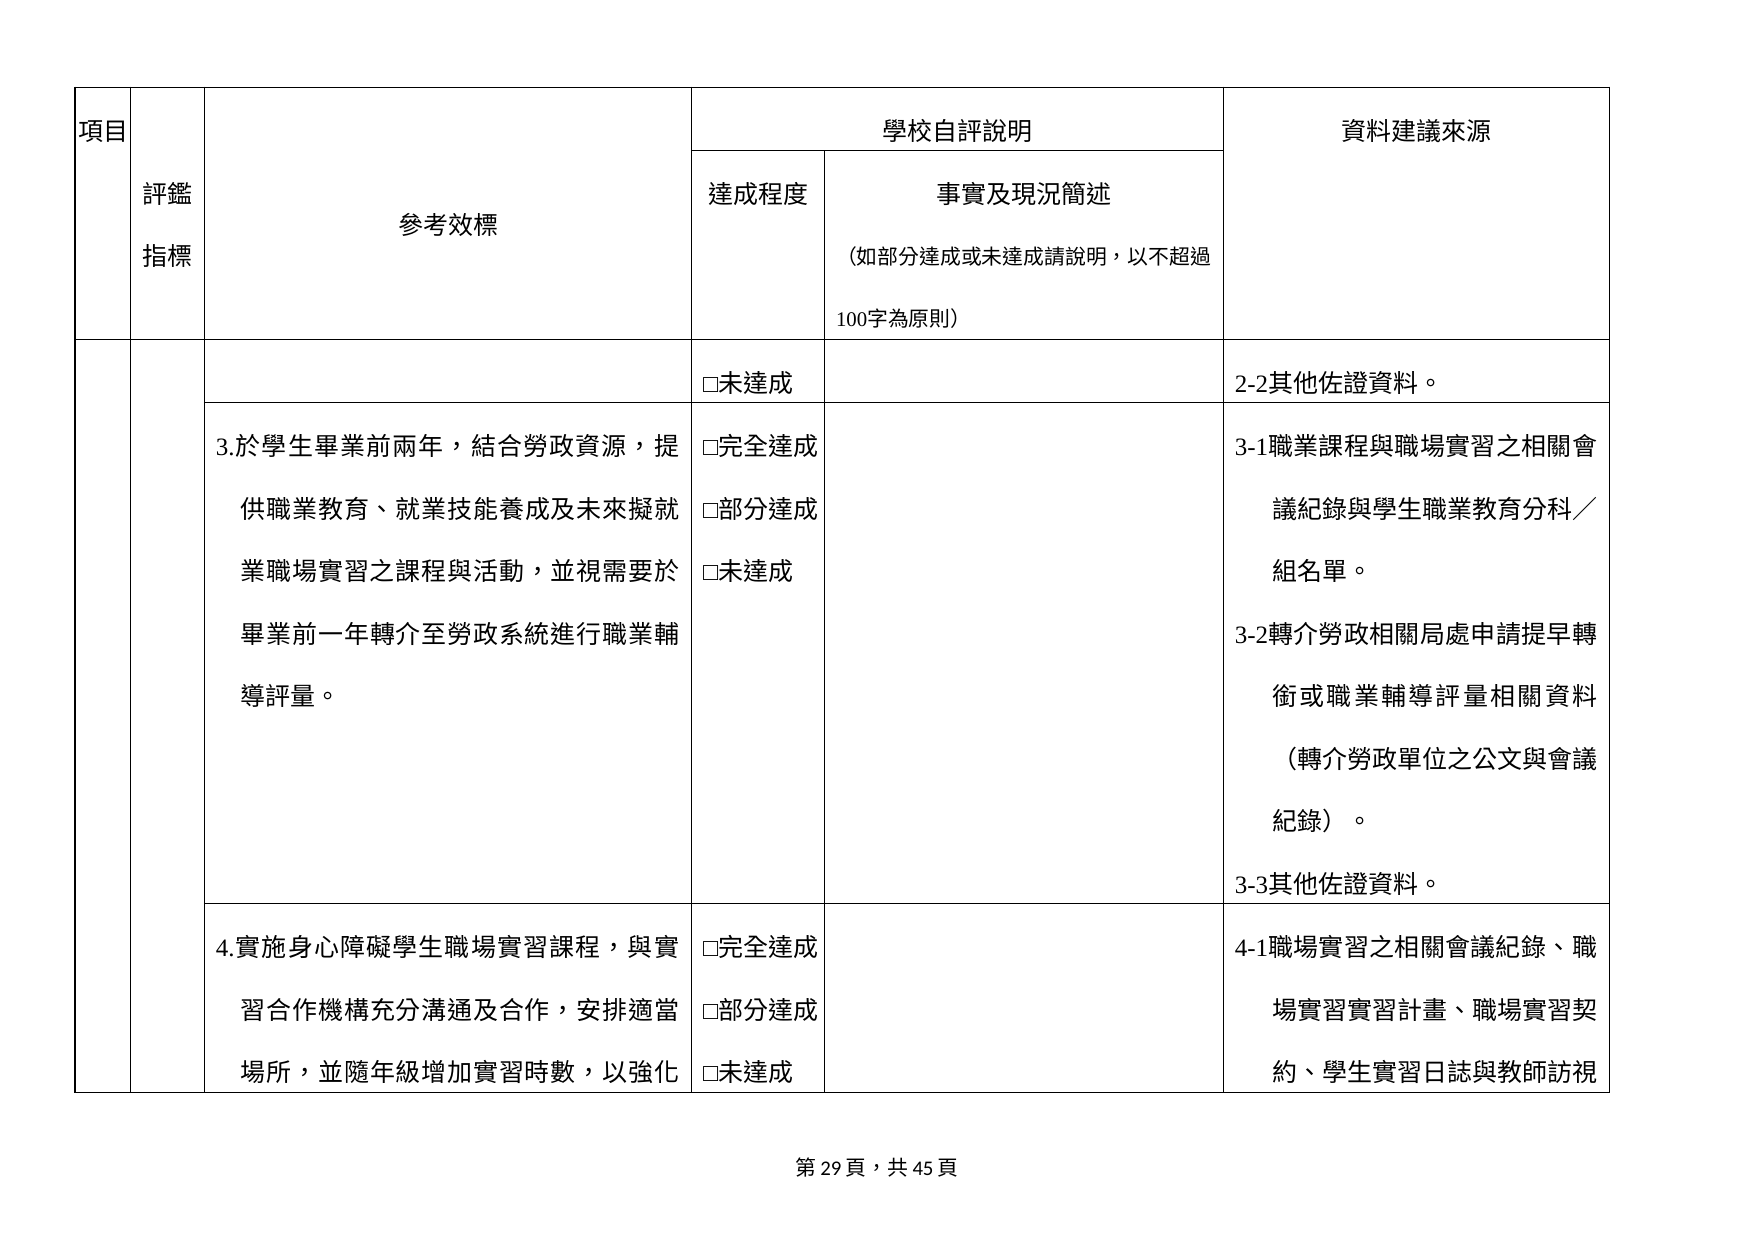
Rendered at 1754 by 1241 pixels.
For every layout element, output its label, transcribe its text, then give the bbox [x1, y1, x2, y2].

table_cell □完全達成 □部分達成 □未達成 [692, 403, 824, 903]
table_cell 達成程度 [692, 151, 824, 339]
table_header 評鑑指標 [131, 88, 204, 339]
table_cell □完全達成 □部分達成 □未達成 [692, 904, 824, 1092]
table_cell 事實及現況簡述 （如部分達成或未達成請說明，以不超過100字為原則） [825, 151, 1223, 339]
table_cell [205, 340, 691, 402]
table_cell [825, 340, 1223, 402]
table_cell [76, 340, 130, 1092]
table_header 項目 [76, 88, 130, 339]
table_cell [131, 340, 204, 1092]
table_cell 4-1職場實習之相關會議紀錄、職場實習實習計畫、職場實習契約、學生實習日誌與教師訪視 [1224, 904, 1609, 1092]
table_cell □未達成 [692, 340, 824, 402]
table_cell [825, 904, 1223, 1092]
table_cell 4.實施身心障礙學生職場實習課程，與實習合作機構充分溝通及合作，安排適當場所，並隨年級增加實習時數，以強化 [205, 904, 691, 1092]
table_header 參考效標 [205, 88, 691, 339]
table_cell [825, 403, 1223, 903]
table_header 資料建議來源 [1224, 88, 1609, 339]
table_header 學校自評說明 [692, 88, 1223, 150]
table_cell 3.於學生畢業前兩年，結合勞政資源，提供職業教育、就業技能養成及未來擬就業職場實習之課程與活動，並視需要於畢業前一年轉介至勞政系統進行職業輔導評量。 [205, 403, 691, 903]
table_cell 2-2其他佐證資料。 [1224, 340, 1609, 402]
table_cell 3-1職業課程與職場實習之相關會議紀錄與學生職業教育分科／組名單。 3-2轉介勞政相關局處申請提早轉銜或職業輔導評量相關資料 （轉介勞政單位之公文與會議紀錄）。 3-3其他佐證資料。 [1224, 403, 1609, 903]
